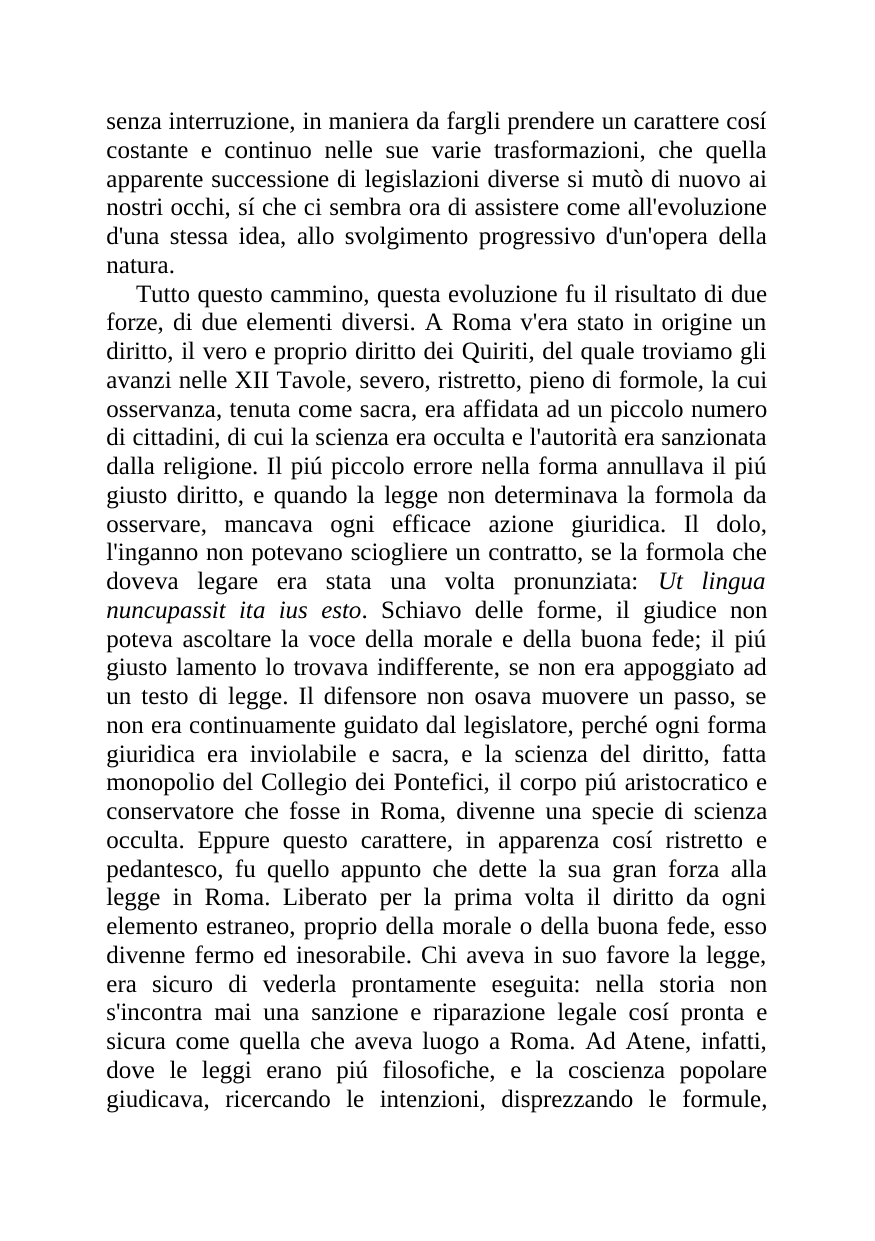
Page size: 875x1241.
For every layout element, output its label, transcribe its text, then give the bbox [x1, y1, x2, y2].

text Tutto questo cammino, questa evoluzione fu il risultato di due forze, di due elementi diversi. A Roma v'era stato in origine un diritto, il vero e proprio diritto dei Quiriti, del quale troviamo gli avanzi nelle XII Tavole, severo, ristretto, pieno di formole, la cui osservanza, tenuta come sacra, era affidata ad un piccolo numero di cittadini, di cui la scienza era occulta e l'autorità era sanzionata dalla religione. Il piú piccolo errore nella forma annullava il piú giusto diritto, e quando la legge non determinava la formola da osservare, mancava ogni efficace azione giuridica. Il dolo, l'inganno non potevano sciogliere un contratto, se la formola che doveva legare era stata una volta pronunziata: Ut lingua nuncupassit ita ius esto. Schiavo delle forme, il giudice non poteva ascoltare la voce della morale e della buona fede; il piú giusto lamento lo trovava indifferente, se non era appoggiato ad un testo di legge. Il difensore non osava muovere un passo, se non era continuamente guidato dal legislatore, perché ogni forma giuridica era inviolabile e sacra, e la scienza del diritto, fatta monopolio del Collegio dei Pontefici, il corpo piú aristocratico e conservatore che fosse in Roma, divenne una specie di scienza occulta. Eppure questo carattere, in apparenza cosí ristretto e pedantesco, fu quello appunto che dette la sua gran forza alla legge in Roma. Liberato per la prima volta il diritto da ogni elemento estraneo, proprio della morale o della buona fede, esso divenne fermo ed inesorabile. Chi aveva in suo favore la legge, era sicuro di vederla prontamente eseguita: nella storia non s'incontra mai una sanzione e riparazione legale cosí pronta e sicura come quella che aveva luogo a Roma. Ad Atene, infatti, dove le leggi erano piú filosofiche, e la coscienza popolare giudicava, ricercando le intenzioni, disprezzando le formule, [106, 279, 768, 1112]
text senza interruzione, in maniera da fargli prendere un carattere cosí costante e continuo nelle sue varie trasformazioni, che quella apparente successione di legislazioni diverse si mutò di nuovo ai nostri occhi, sí che ci sembra ora di assistere come all'evoluzione d'una stessa idea, allo svolgimento progressivo d'un'opera della natura. [106, 106, 768, 279]
